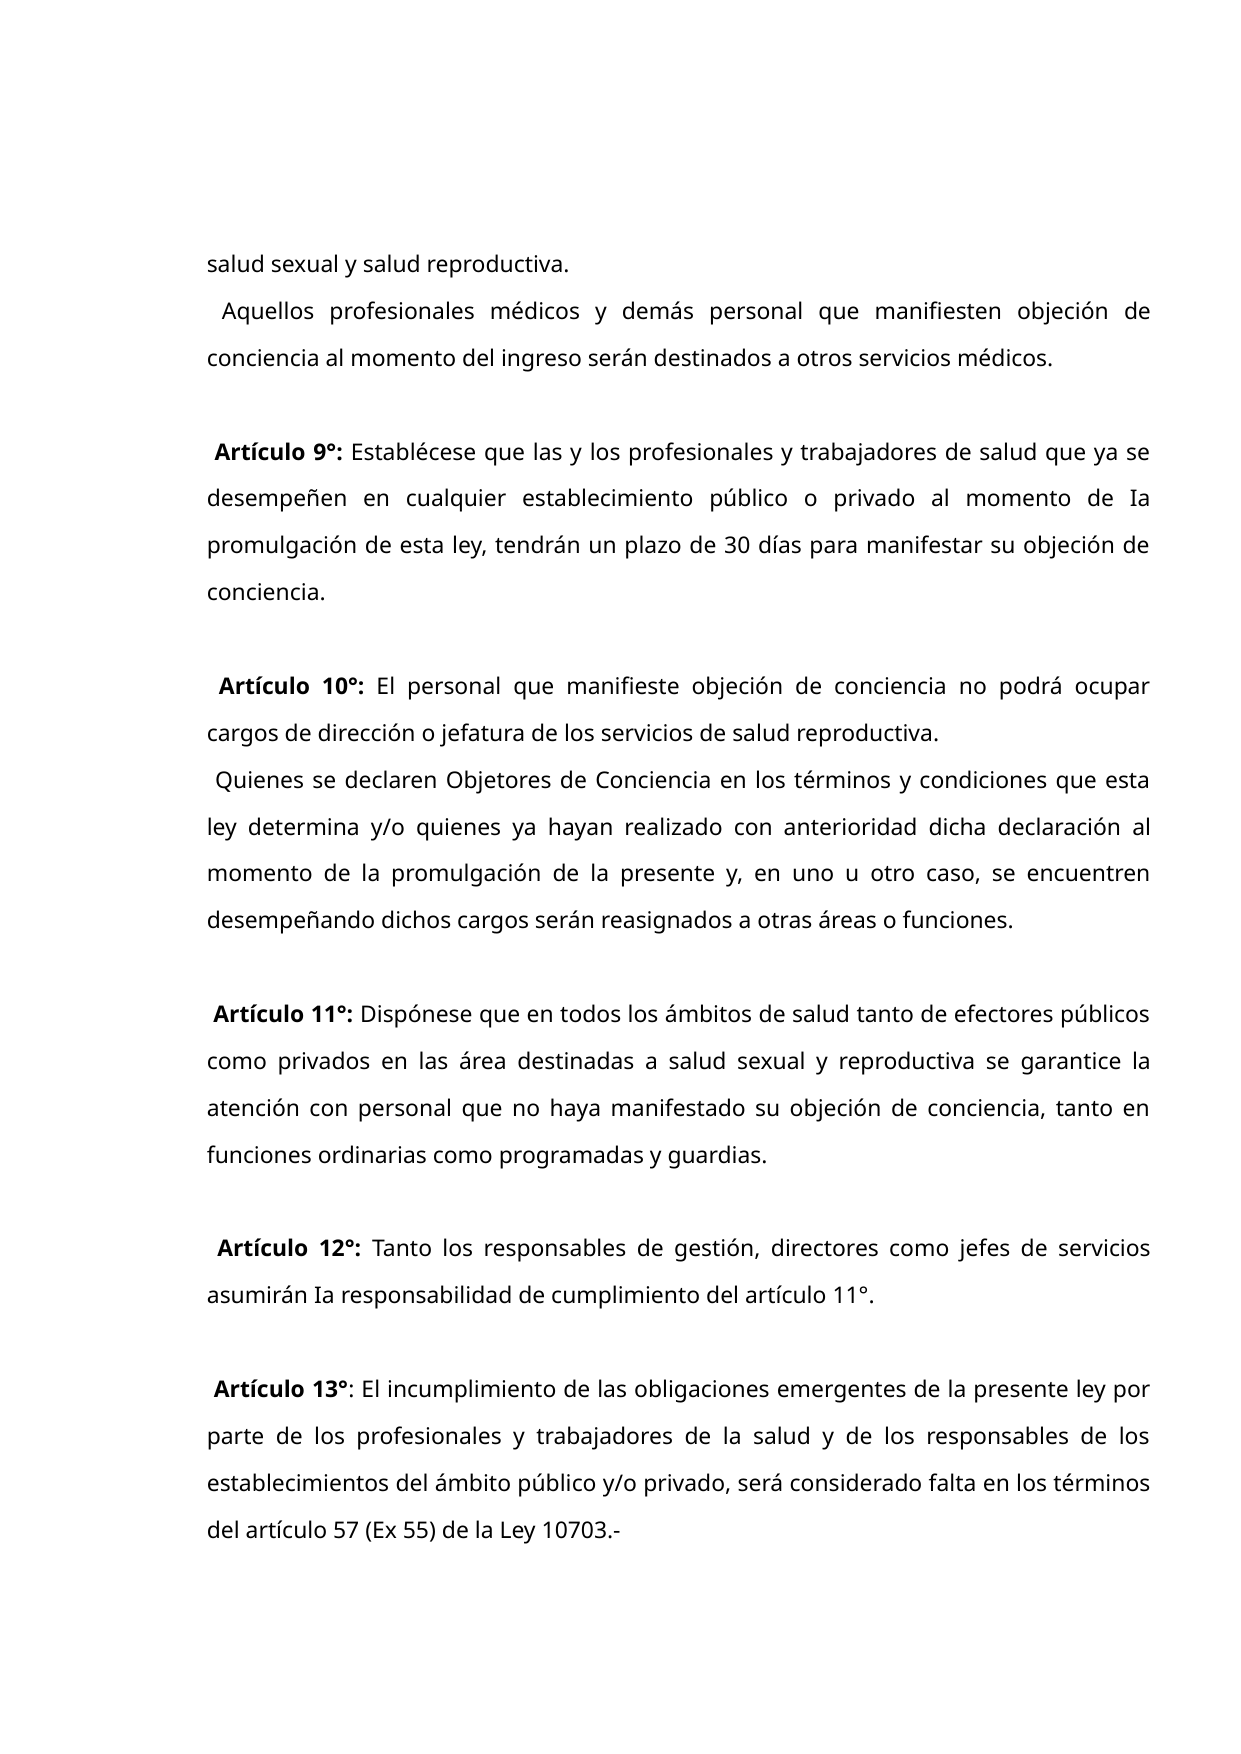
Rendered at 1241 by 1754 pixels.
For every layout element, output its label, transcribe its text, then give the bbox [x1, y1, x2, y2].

text Artículo 9°: Establécese que las y los profesionales y trabajadores de salud que ya se desempeñen en cualquier establecimiento público o privado al momento de Ia promulgación de esta ley, tendrán un plazo de 30 días para manifestar su objeción de conciencia. [207, 436, 1152, 607]
text Artículo 12°: Tanto los responsables de gestión, directores como jefes de servicios asumirán Ia responsabilidad de cumplimiento del artículo 11°. [207, 1232, 1152, 1311]
text Quienes se declaren Objetores de Conciencia en los términos y condiciones que esta ley determina y/o quienes ya hayan realizado con anterioridad dicha declaración al momento de la promulgación de la presente y, en uno u otro caso, se encuentren desempeñando dichos cargos serán reasignados a otras áreas o funciones. [207, 764, 1152, 936]
text salud sexual y salud reproductiva. [207, 248, 1152, 279]
text Artículo 11°: Dispónese que en todos los ámbitos de salud tanto de efectores públicos como privados en las área destinadas a salud sexual y reproductiva se garantice la atención con personal que no haya manifestado su objeción de conciencia, tanto en funciones ordinarias como programadas y guardias. [207, 998, 1152, 1170]
text Aquellos profesionales médicos y demás personal que manifiesten objeción de conciencia al momento del ingreso serán destinados a otros servicios médicos. [207, 295, 1152, 373]
text Artículo 13°: El incumplimiento de las obligaciones emergentes de la presente ley por parte de los profesionales y trabajadores de la salud y de los responsables de los establecimientos del ámbito público y/o privado, será considerado falta en los términos del artículo 57 (Ex 55) de la Ley 10703.- [207, 1373, 1152, 1545]
text Artículo 10°: El personal que manifieste objeción de conciencia no podrá ocupar cargos de dirección o jefatura de los servicios de salud reproductiva. [207, 670, 1152, 748]
